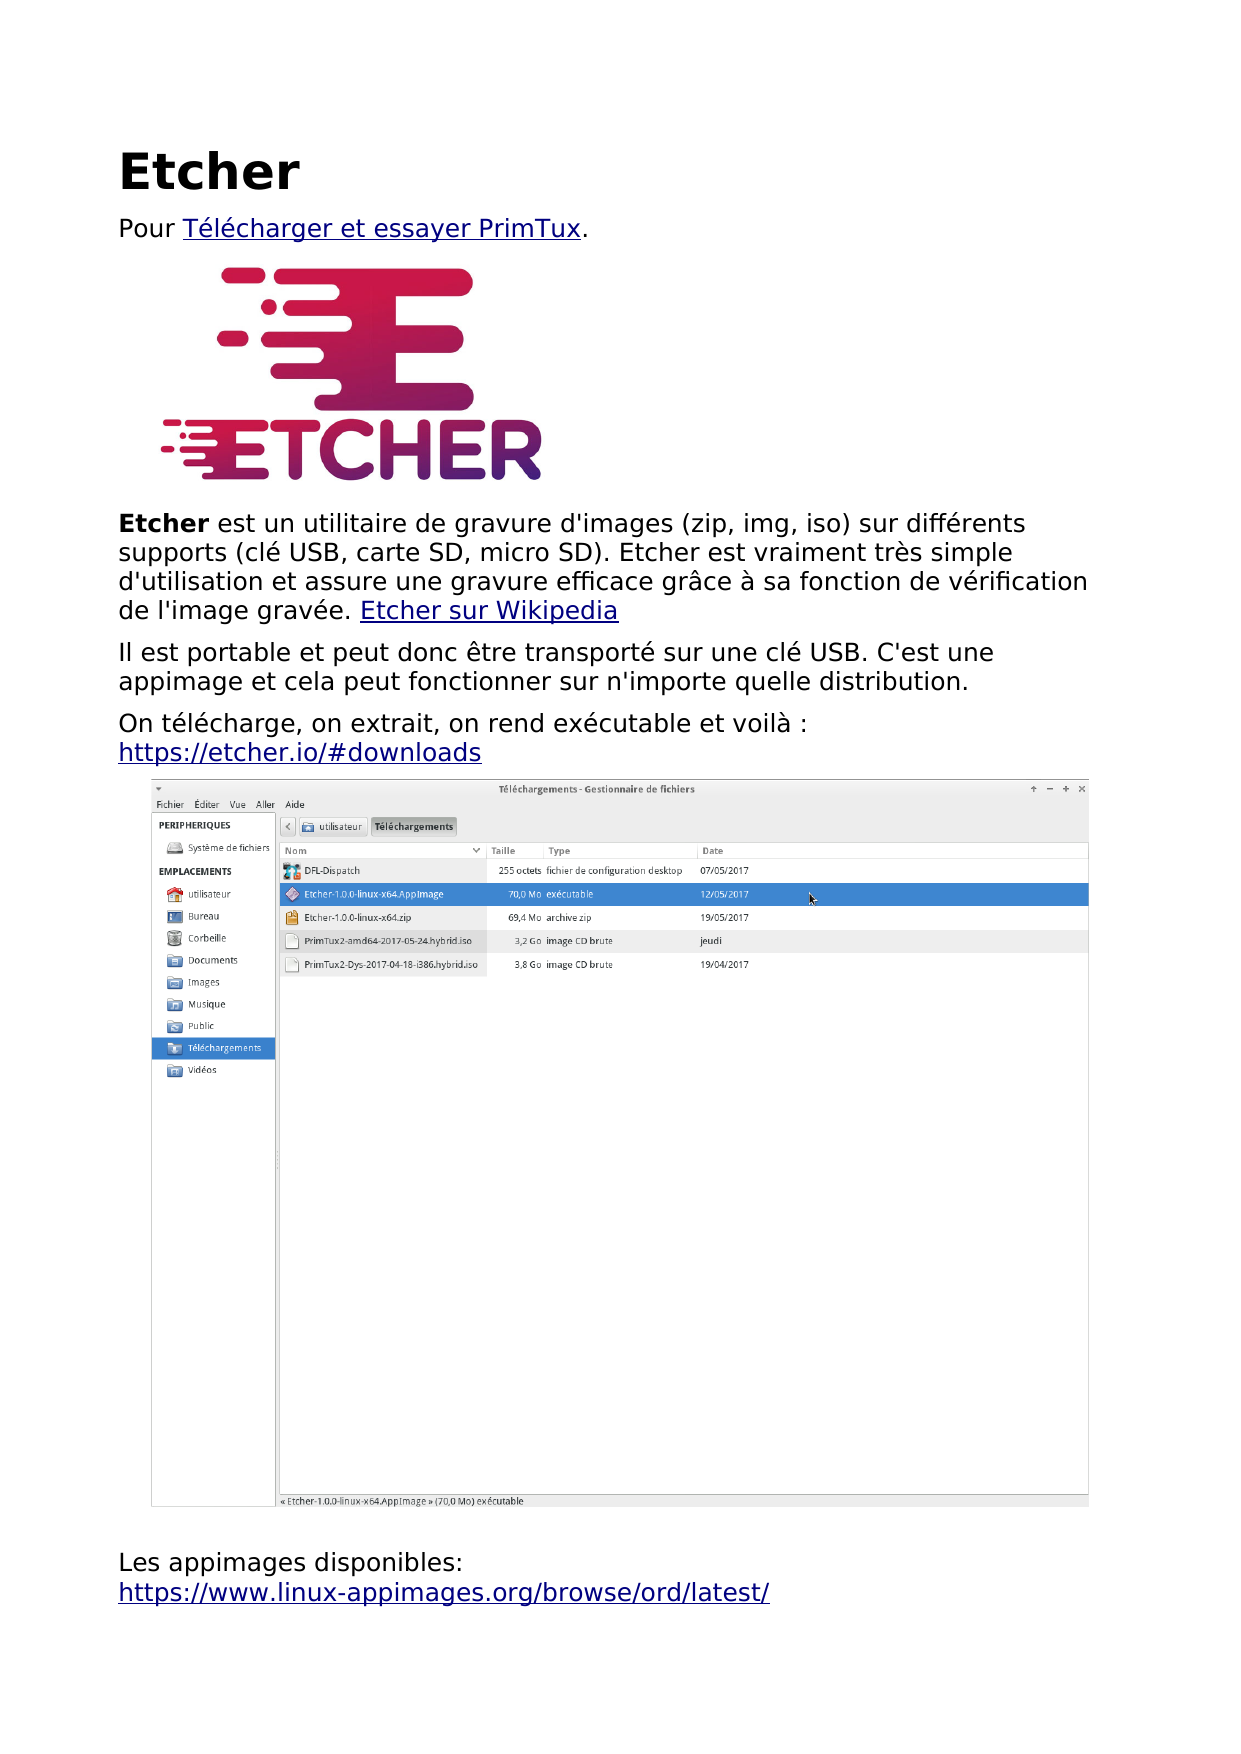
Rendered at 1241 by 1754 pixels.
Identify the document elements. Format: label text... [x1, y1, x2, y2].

picture [151, 779, 1089, 1507]
text Pour Télécharger et essayer PrimTux. [118, 214, 1122, 243]
text On télécharge, on extrait, on rend exécutable et voilà : https://etcher.io/#downloads [118, 709, 1122, 767]
text Etcher est un utilitaire de gravure d'images (zip, img, iso) sur différents supports (clé USB, carte SD, micro SD). Etcher est vraiment très simple d'utilisation et assure une gravure efficace grâce à sa fonction de vérification de l'image gravée. Etcher sur Wikipedia [118, 509, 1122, 625]
text Les appimages disponibles: https://www.linux-appimages.org/browse/ord/latest/ [118, 1548, 1122, 1607]
picture [118, 255, 587, 497]
text Il est portable et peut donc être transporté sur une clé USB. C'est une appimage et cela peut fonctionner sur n'importe quelle distribution. [118, 638, 1122, 696]
subtitle Etcher [118, 143, 1122, 201]
